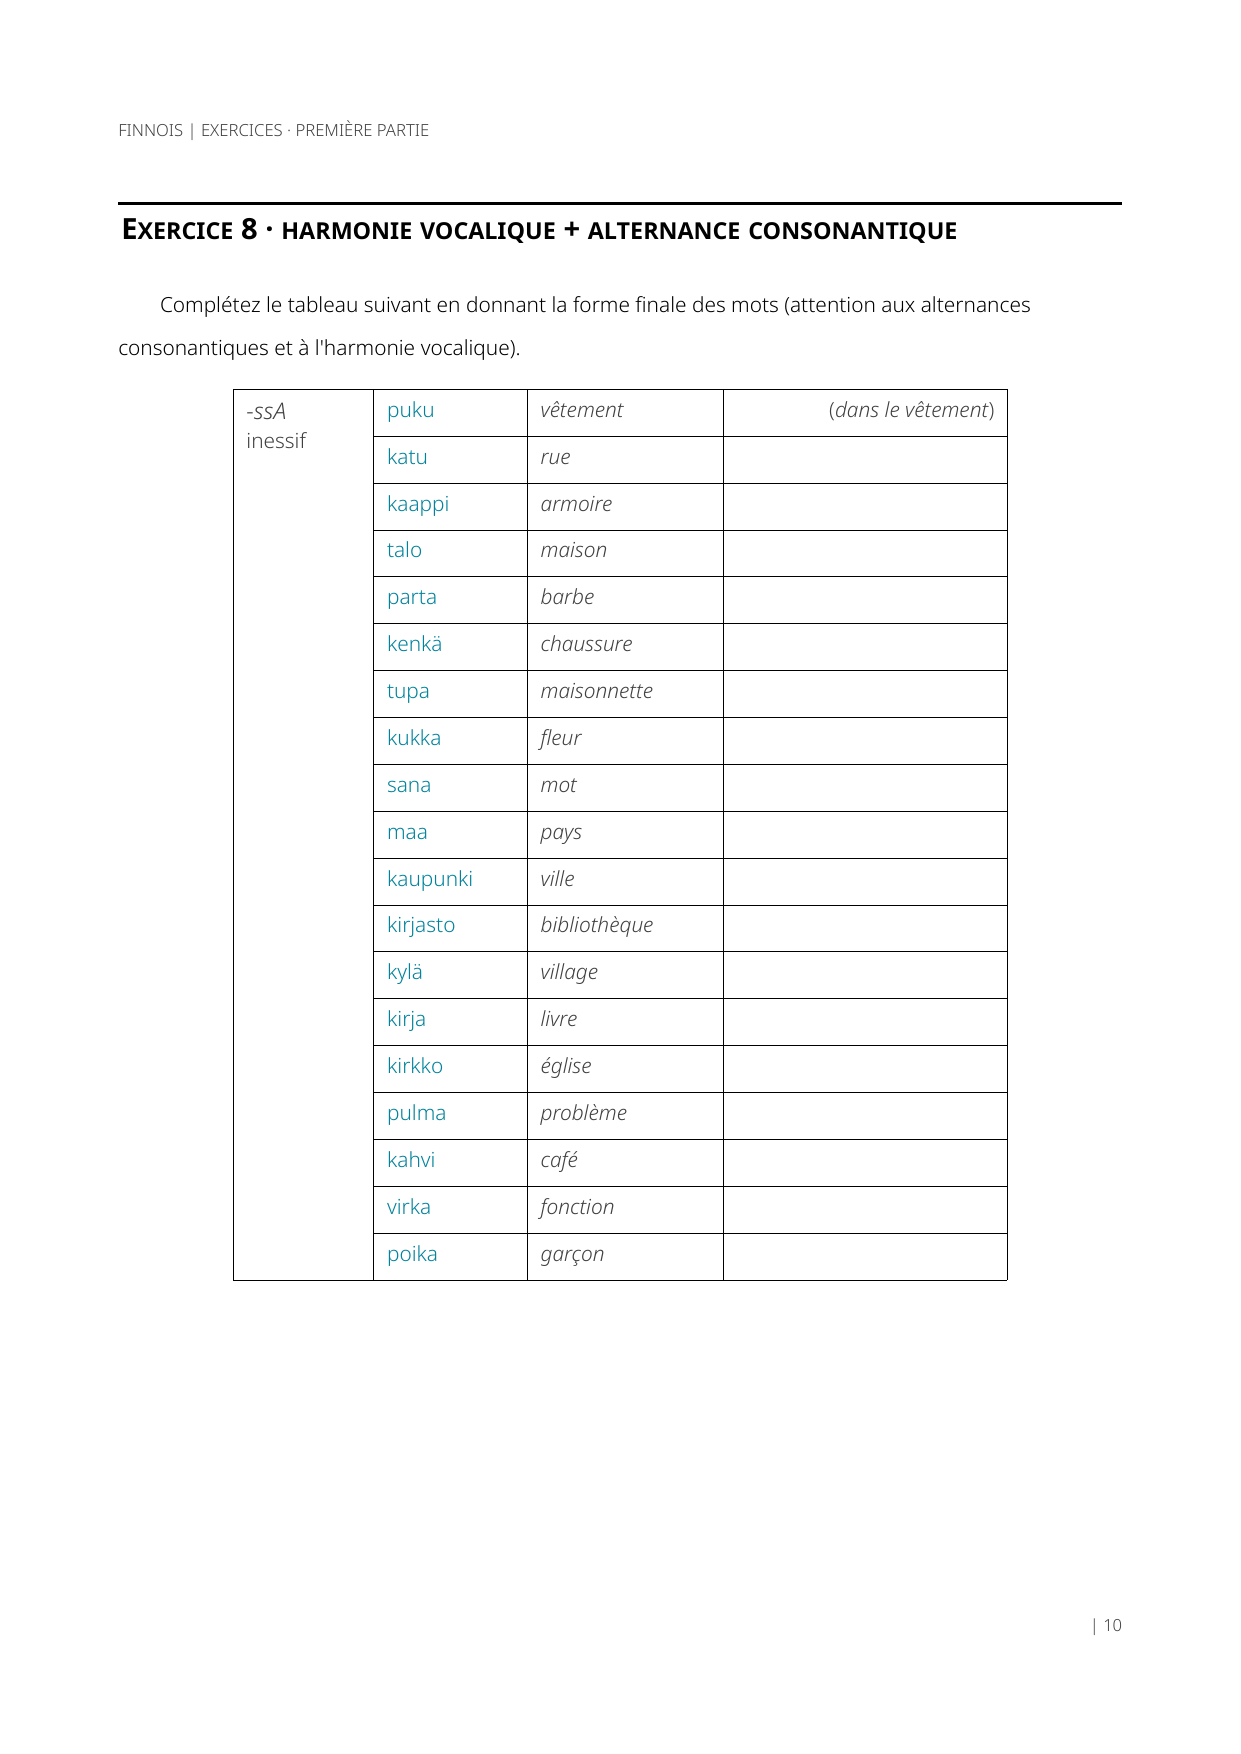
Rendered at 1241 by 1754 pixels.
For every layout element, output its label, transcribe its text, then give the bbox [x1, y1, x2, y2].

table_cell [724, 812, 1007, 858]
table_cell [724, 1234, 1007, 1279]
table_cell livre [528, 999, 723, 1045]
table_cell pays [528, 812, 723, 858]
table_cell ville [528, 859, 723, 904]
table_cell poika [374, 1234, 527, 1279]
table_header (dans le vêtement) [724, 390, 1007, 436]
table_cell virka [374, 1187, 527, 1233]
text Complétez le tableau suivant en donnant la forme finale des mots (attention aux alternances consonantiques et à l'harmonie vocalique). [118, 290, 1122, 362]
table_cell pulma [374, 1093, 527, 1139]
table_cell talo [374, 531, 527, 576]
table_cell rue [528, 437, 723, 483]
table_cell armoire [528, 484, 723, 529]
table_cell kahvi [374, 1140, 527, 1186]
table_cell barbe [528, 577, 723, 623]
table_cell maisonnette [528, 671, 723, 717]
table_cell [724, 484, 1007, 529]
table_cell kaappi [374, 484, 527, 529]
table_cell parta [374, 577, 527, 623]
table_cell kirja [374, 999, 527, 1045]
table_cell [724, 671, 1007, 717]
table_cell village [528, 952, 723, 998]
table_cell chaussure [528, 624, 723, 670]
table_cell kenkä [374, 624, 527, 670]
table_cell [724, 1140, 1007, 1186]
table_cell [724, 999, 1007, 1045]
table_cell sana [374, 765, 527, 811]
table_cell kirkko [374, 1046, 527, 1092]
table_cell [724, 577, 1007, 623]
table_cell [724, 531, 1007, 576]
table_cell [724, 1046, 1007, 1092]
table_cell café [528, 1140, 723, 1186]
table_cell tupa [374, 671, 527, 717]
table_cell kirjasto [374, 906, 527, 951]
table_cell mot [528, 765, 723, 811]
table_cell garçon [528, 1234, 723, 1279]
table_cell fleur [528, 718, 723, 764]
table_cell katu [374, 437, 527, 483]
table_header vêtement [528, 390, 723, 436]
table_cell église [528, 1046, 723, 1092]
table_cell fonction [528, 1187, 723, 1233]
table_cell [724, 952, 1007, 998]
table_cell [724, 437, 1007, 483]
table_header -ssA inessif [234, 390, 373, 1279]
table_cell maison [528, 531, 723, 576]
table_cell problème [528, 1093, 723, 1139]
table_cell [724, 765, 1007, 811]
table_cell [724, 1187, 1007, 1233]
table_cell kukka [374, 718, 527, 764]
table_cell [724, 859, 1007, 904]
table_cell bibliothèque [528, 906, 723, 951]
table_cell maa [374, 812, 527, 858]
table_cell [724, 1093, 1007, 1139]
table_cell [724, 718, 1007, 764]
subtitle Exercice 8 · harmonie vocalique + alternance consonantique [118, 205, 1122, 251]
table_cell [724, 624, 1007, 670]
table_header puku [374, 390, 527, 436]
table_cell kaupunki [374, 859, 527, 904]
table_cell kylä [374, 952, 527, 998]
table_cell [724, 906, 1007, 951]
